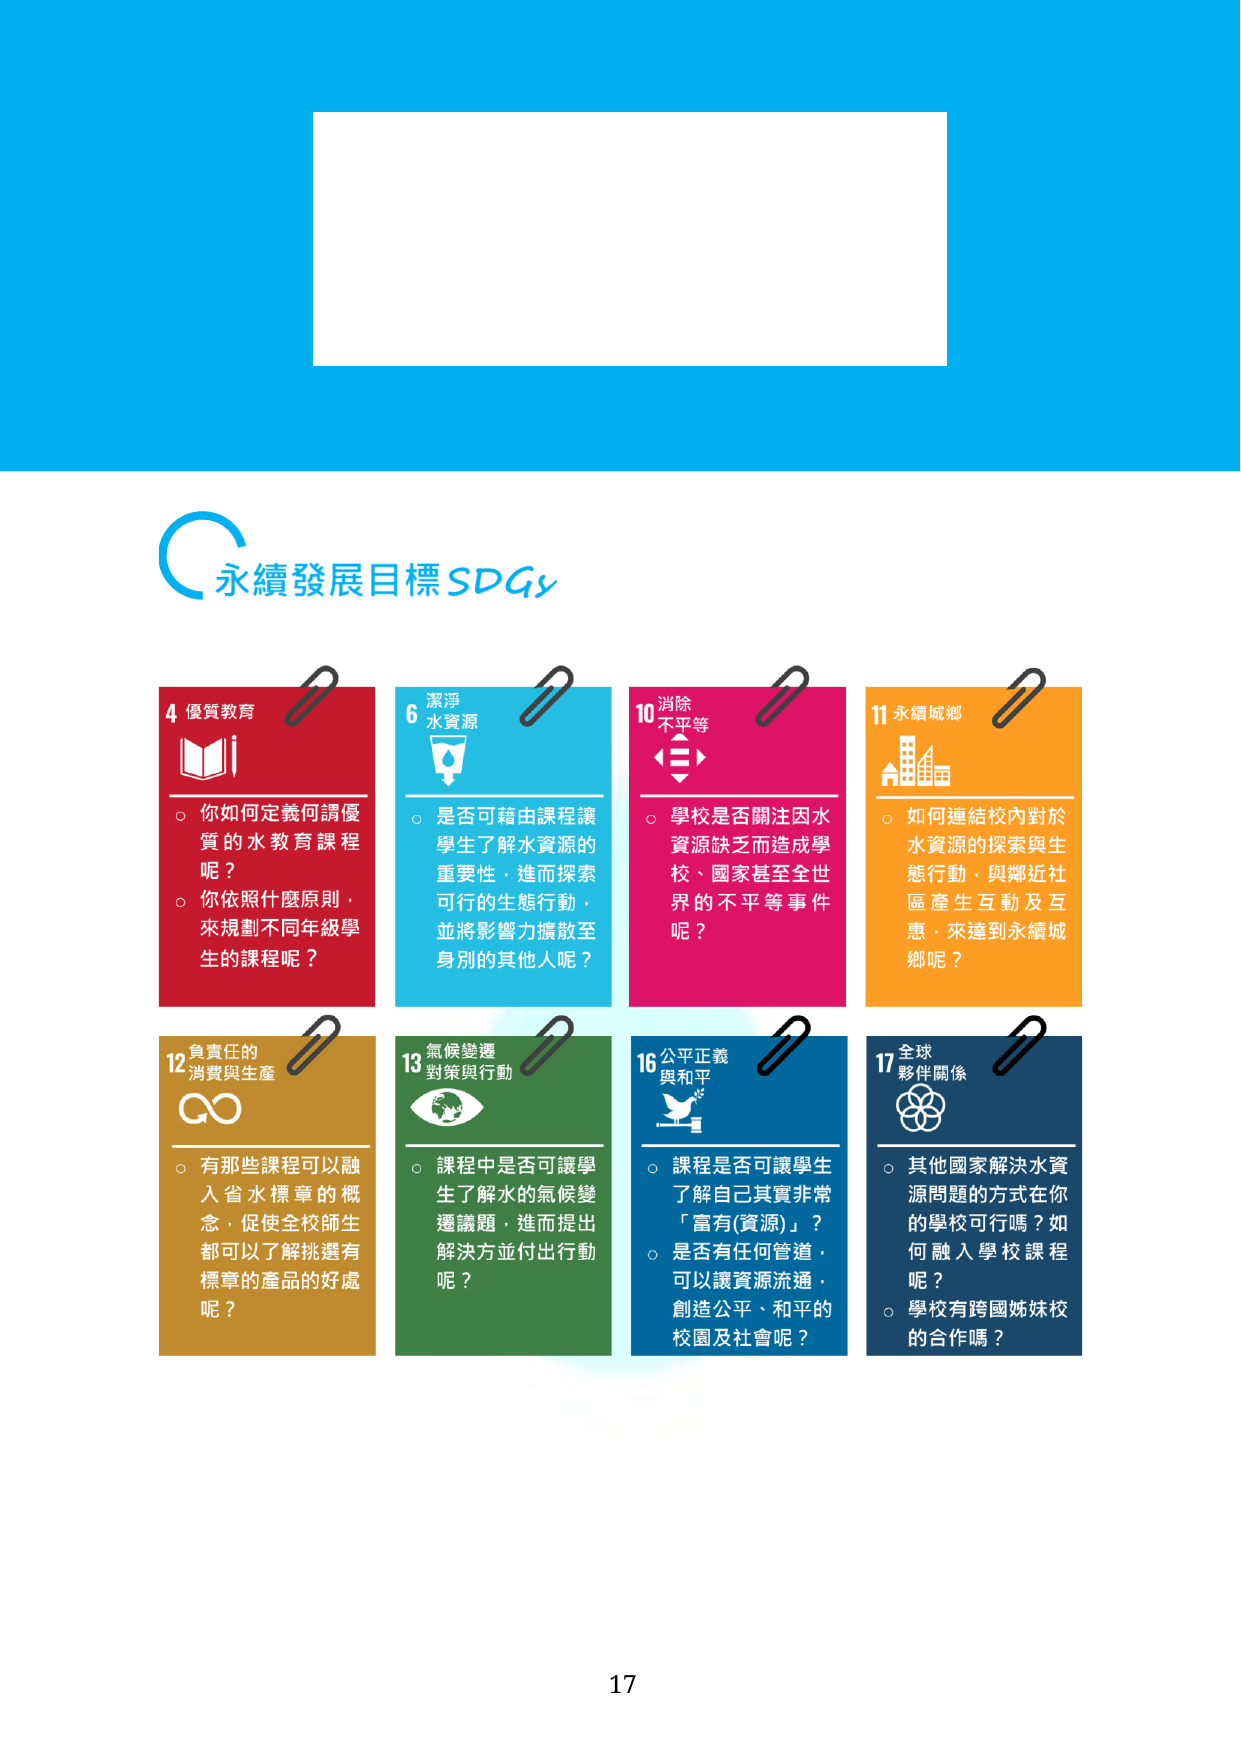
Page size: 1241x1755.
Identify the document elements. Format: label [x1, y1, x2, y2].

table_cell [1092, 651, 1104, 1366]
table_cell [138, 651, 147, 1366]
table_header [167, 511, 1104, 651]
table_header [138, 511, 194, 651]
